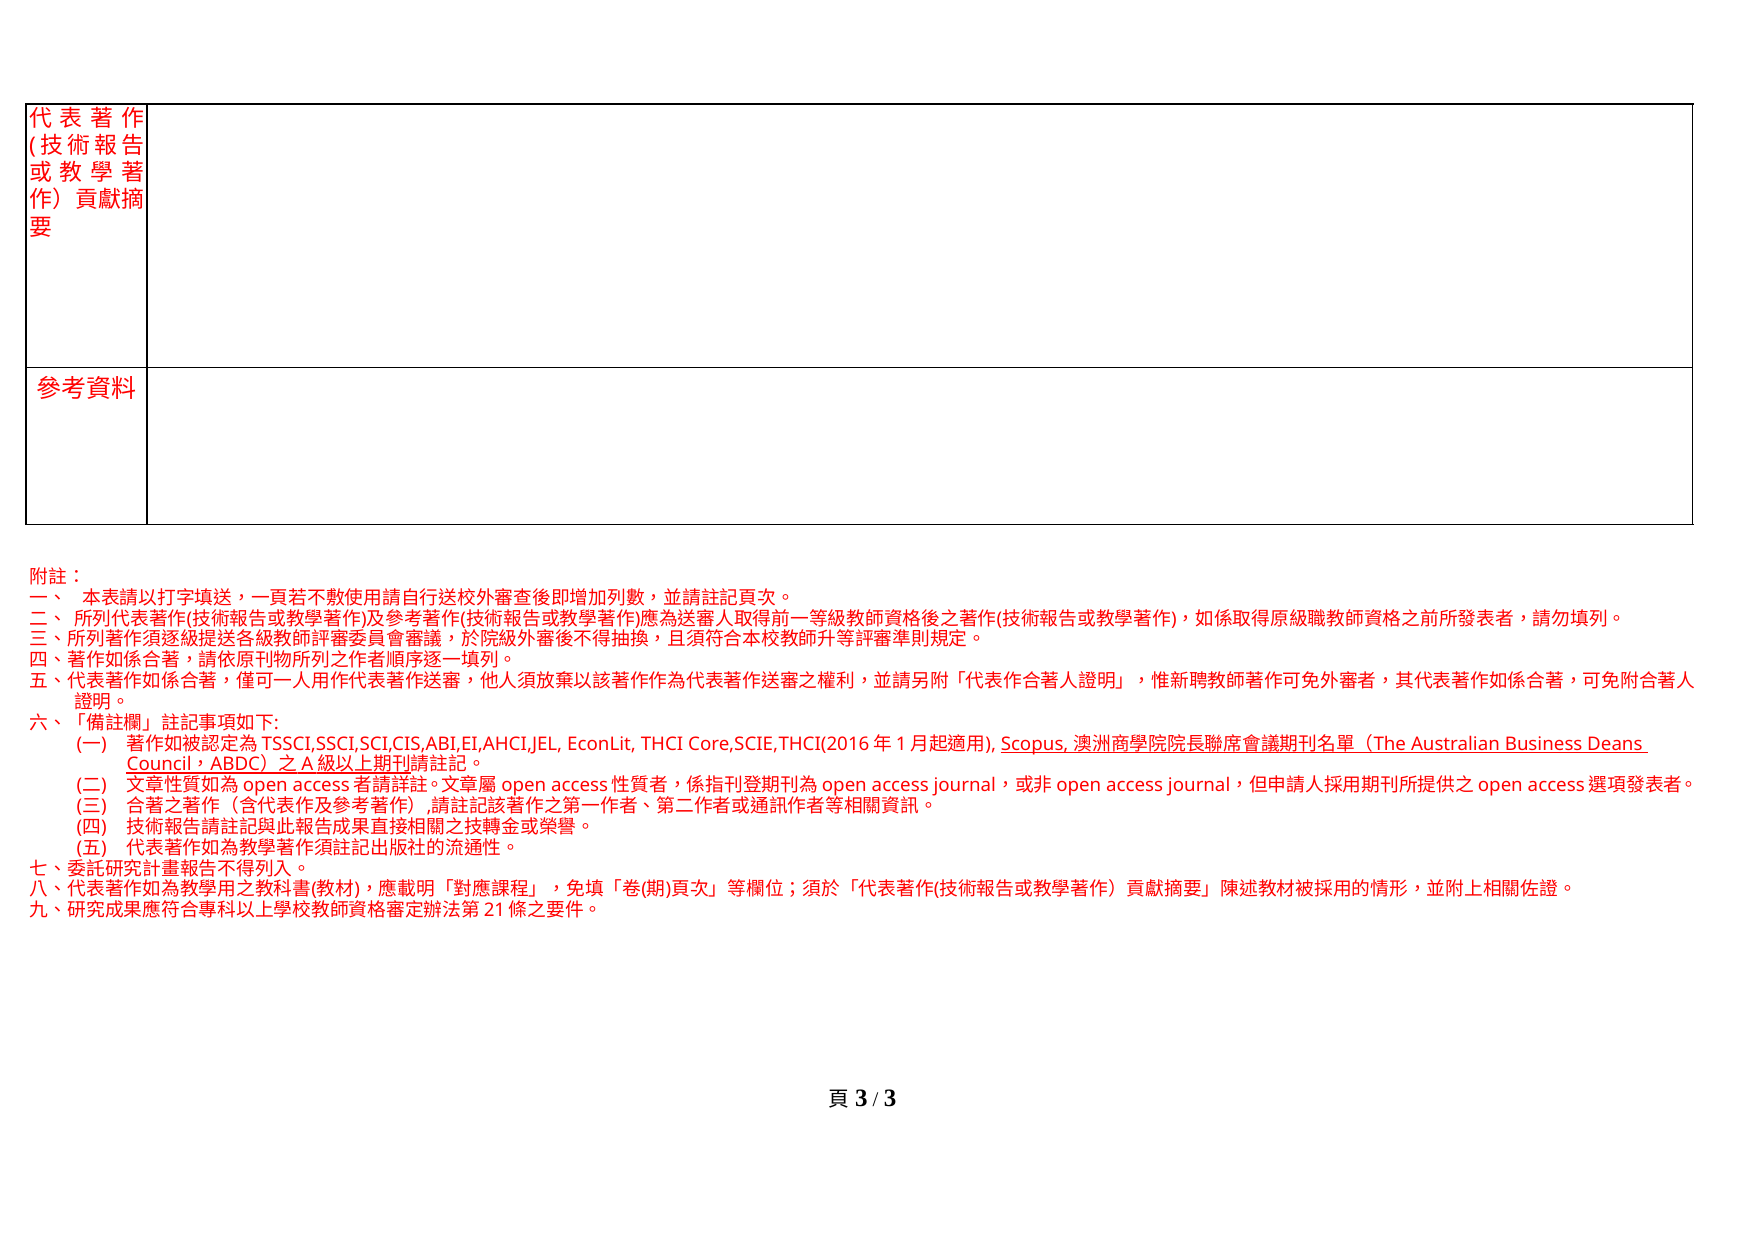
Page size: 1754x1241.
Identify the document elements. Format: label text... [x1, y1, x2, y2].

list 文章性質如為open access者請詳註。文章屬open access性質者，係指刊登期刊為open access journal，或非open access journal，但申請人採用期刊所提供之open access選項發表者。 [76, 775, 1695, 796]
table_cell [148, 105, 1692, 366]
list 代表著作如係合著，僅可一人用作代表著作送審，他人須放棄以該著作作為代表著作送審之權利，並請另附「代表作合著人證明」，惟新聘教師著作可免外審者，其代表著作如係合著，可免附合著人證明。 [29, 671, 1695, 712]
list 代表著作如為教學著作須註記出版社的流通性。 [76, 837, 1695, 858]
list 研究成果應符合專科以上學校教師資格審定辦法第21條之要件。 [29, 900, 1695, 921]
table_cell 參考資料 [27, 368, 146, 524]
list 著作如被認定為TSSCI,SSCI,SCI,CIS,ABI,EI,AHCI,JEL, EconLit, THCI Core,SCIE,THCI(2016年1月起適用), Scopus, 澳洲商學院院長聯席會議期刊名單（The Australian Business Deans Council，ABDC）之A級以上期刊請註記。 [76, 733, 1695, 775]
text 附註： [0, 567, 1695, 587]
table_cell [148, 368, 1692, 524]
list 所列著作須逐級提送各級教師評審委員會審議，於院級外審後不得抽換，且須符合本校教師升等評審準則規定。 [29, 629, 1695, 650]
list 代表著作如為教學用之教科書(教材)，應載明「對應課程」，免填「卷(期)頁次」等欄位；須於「代表著作(技術報告或教學著作）貢獻摘要」陳述教材被採用的情形，並附上相關佐證。 [29, 879, 1695, 900]
list 委託研究計畫報告不得列入。 [29, 858, 1695, 879]
list 著作如係合著，請依原刊物所列之作者順序逐一填列。 [29, 650, 1695, 671]
list 合著之著作（含代表作及參考著作）,請註記該著作之第一作者、第二作者或通訊作者等相關資訊。 [76, 796, 1695, 817]
list 「備註欄」註記事項如下: [29, 712, 1695, 733]
list 本表請以打字填送，一頁若不敷使用請自行送校外審查後即增加列數，並請註記頁次。 [29, 587, 1695, 608]
list 技術報告請註記與此報告成果直接相關之技轉金或榮譽。 [76, 817, 1695, 837]
table_cell 代表著作(技術報告或教學著作）貢獻摘要 [27, 105, 146, 366]
list 所列代表著作(技術報告或教學著作)及參考著作(技術報告或教學著作)應為送審人取得前一等級教師資格後之著作(技術報告或教學著作)，如係取得原級職教師資格之前所發表者，請勿填列。 [29, 608, 1695, 629]
